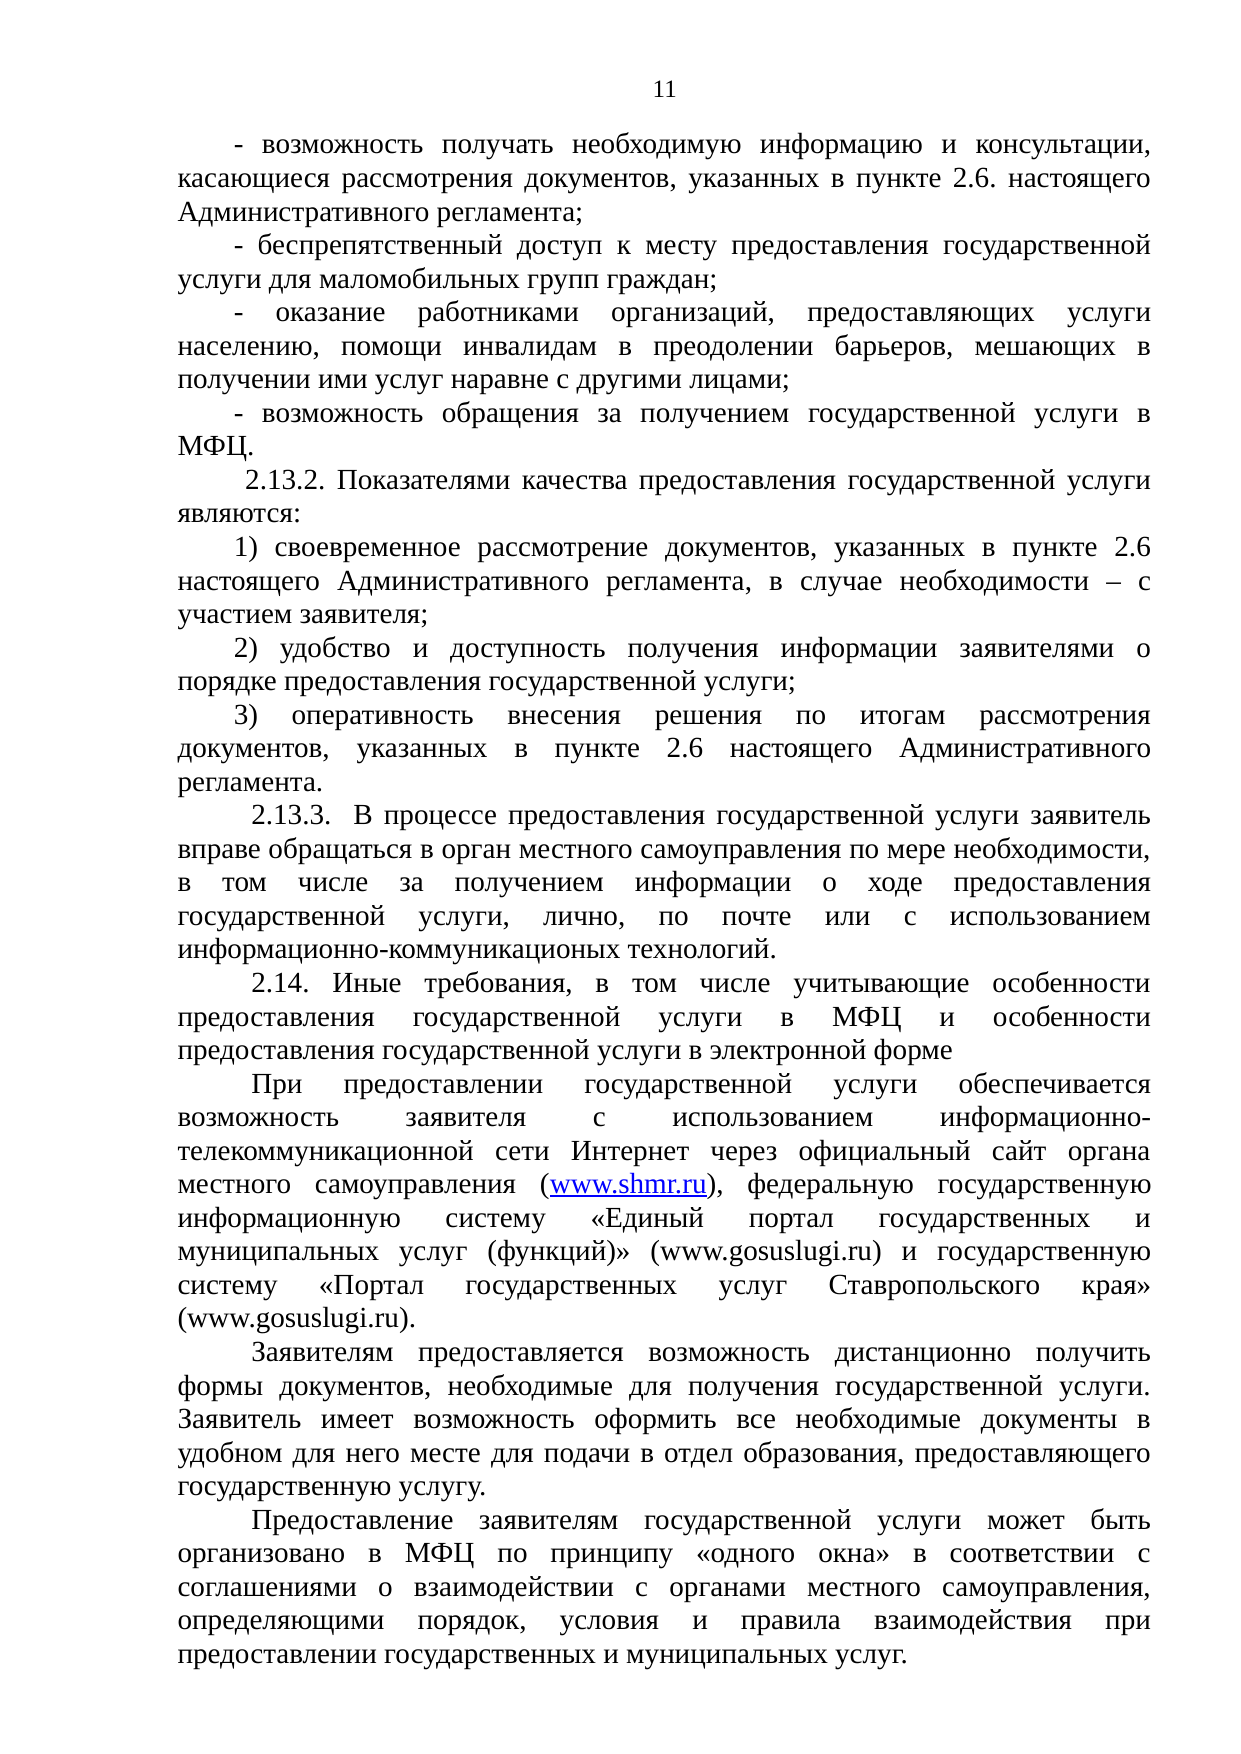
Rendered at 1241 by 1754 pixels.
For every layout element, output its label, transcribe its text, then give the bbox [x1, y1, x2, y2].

text 1) своевременное рассмотрение документов, указанных в пункте 2.6 настоящего Административного регламента, в случае необходимости – с участием заявителя; [177, 529, 1152, 630]
text 2.13.2. Показателями качества предоставления государственной услуги являются: [177, 462, 1152, 529]
text 2) удобство и доступность получения информации заявителями о порядке предоставления государственной услуги; [177, 630, 1152, 697]
text 3) оперативность внесения решения по итогам рассмотрения документов, указанных в пункте 2.6 настоящего Административного регламента. [177, 697, 1152, 797]
text Заявителям предоставляется возможность дистанционно получить формы документов, необходимые для получения государственной услуги. Заявитель имеет возможность оформить все необходимые документы в удобном для него месте для подачи в отдел образования, предоставляющего государственную услугу. [177, 1334, 1152, 1502]
text Предоставление заявителям государственной услуги может быть организовано в МФЦ по принципу «одного окна» в соответствии с соглашениями о взаимодействии с органами местного самоуправления, определяющими порядок, условия и правила взаимодействия при предоставлении государственных и муниципальных услуг. [177, 1502, 1152, 1669]
text 2.14. Иные требования, в том числе учитывающие особенности предоставления государственной услуги в МФЦ и особенности предоставления государственной услуги в электронной форме [177, 965, 1152, 1066]
text - возможность получать необходимую информацию и консультации, касающиеся рассмотрения документов, указанных в пункте 2.6. настоящего Административного регламента; [177, 127, 1152, 227]
text - возможность обращения за получением государственной услуги в МФЦ. [177, 395, 1152, 462]
text - оказание работниками организаций, предоставляющих услуги населению, помощи инвалидам в преодолении барьеров, мешающих в получении ими услуг наравне с другими лицами; [177, 294, 1152, 395]
text - беспрепятственный доступ к месту предоставления государственной услуги для маломобильных групп граждан; [177, 227, 1152, 294]
text При предоставлении государственной услуги обеспечивается возможность заявителя с использованием информационно-телекоммуникационной сети Интернет через официальный сайт органа местного самоуправления (www.shmr.ru), федеральную государственную информационную систему «Единый портал государственных и муниципальных услуг (функций)» (www.gosuslugi.ru) и государственную систему «Портал государственных услуг Ставропольского края» (www.gosuslugi.ru). [177, 1066, 1152, 1334]
text 2.13.3. В процессе предоставления государственной услуги заявитель вправе обращаться в орган местного самоуправления по мере необходимости, в том числе за получением информации о ходе предоставления государственной услуги, лично, по почте или с использованием информационно-коммуникационых технологий. [177, 797, 1152, 965]
